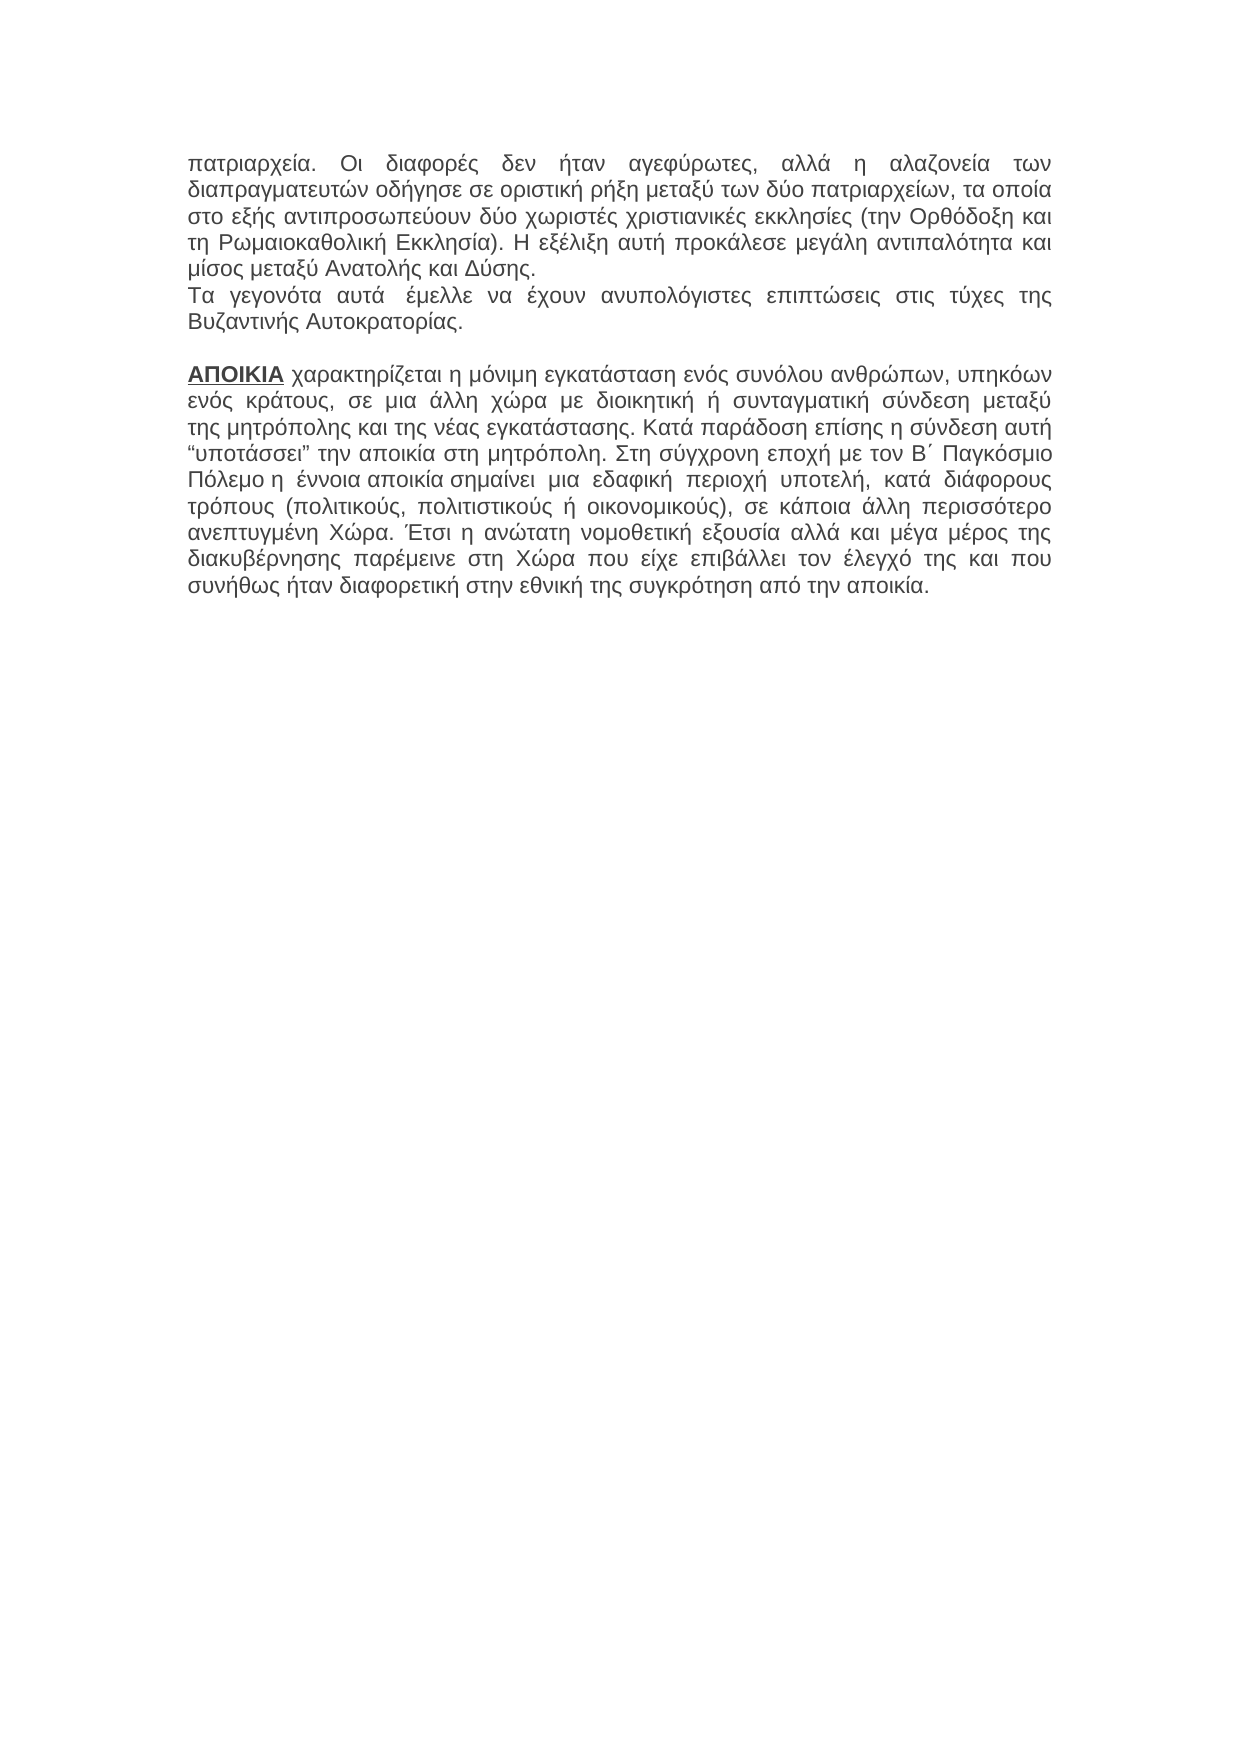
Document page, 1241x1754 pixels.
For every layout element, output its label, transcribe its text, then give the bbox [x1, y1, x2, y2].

text Τα γεγονότα αυτά έμελλε να έχουν ανυπολόγιστες επιπτώσεις στις τύχες της Βυζαντινής Αυτοκρατορίας. [187, 282, 1053, 334]
text πατριαρχεία. Οι διαφορές δεν ήταν αγεφύρωτες, αλλά η αλαζονεία των διαπραγματευτών οδήγησε σε οριστική ρήξη μεταξύ των δύο πατριαρχείων, τα οποία στο εξής αντιπροσωπεύουν δύο χωριστές χριστιανικές εκκλησίες (την Ορθόδοξη και τη Ρωμαιοκαθολική Εκκλησία). Η εξέλιξη αυτή προκάλεσε μεγάλη αντιπαλότητα και μίσος μεταξύ Ανατολής και Δύσης. [187, 150, 1053, 282]
text ΑΠΟΙΚΙΑ χαρακτηρίζεται η μόνιμη εγκατάσταση ενός συνόλου ανθρώπων, υπηκόων ενός κράτους, σε μια άλλη χώρα με διοικητική ή συνταγματική σύνδεση μεταξύ της μητρόπολης και της νέας εγκατάστασης. Κατά παράδοση επίσης η σύνδεση αυτή “υποτάσσει” την αποικία στη μητρόπολη. Στη σύγχρονη εποχή με τον Β΄ Παγκόσμιο Πόλεμο η έννοια αποικία σημαίνει μια εδαφική περιοχή υποτελή, κατά διάφορους τρόπους (πολιτικούς, πολιτιστικούς ή οικονομικούς), σε κάποια άλλη περισσότερο ανεπτυγμένη Χώρα. Έτσι η ανώτατη νομοθετική εξουσία αλλά και μέγα μέρος της διακυβέρνησης παρέμεινε στη Χώρα που είχε επιβάλλει τον έλεγχό της και που συνήθως ήταν διαφορετική στην εθνική της συγκρότηση από την αποικία. [187, 361, 1053, 598]
